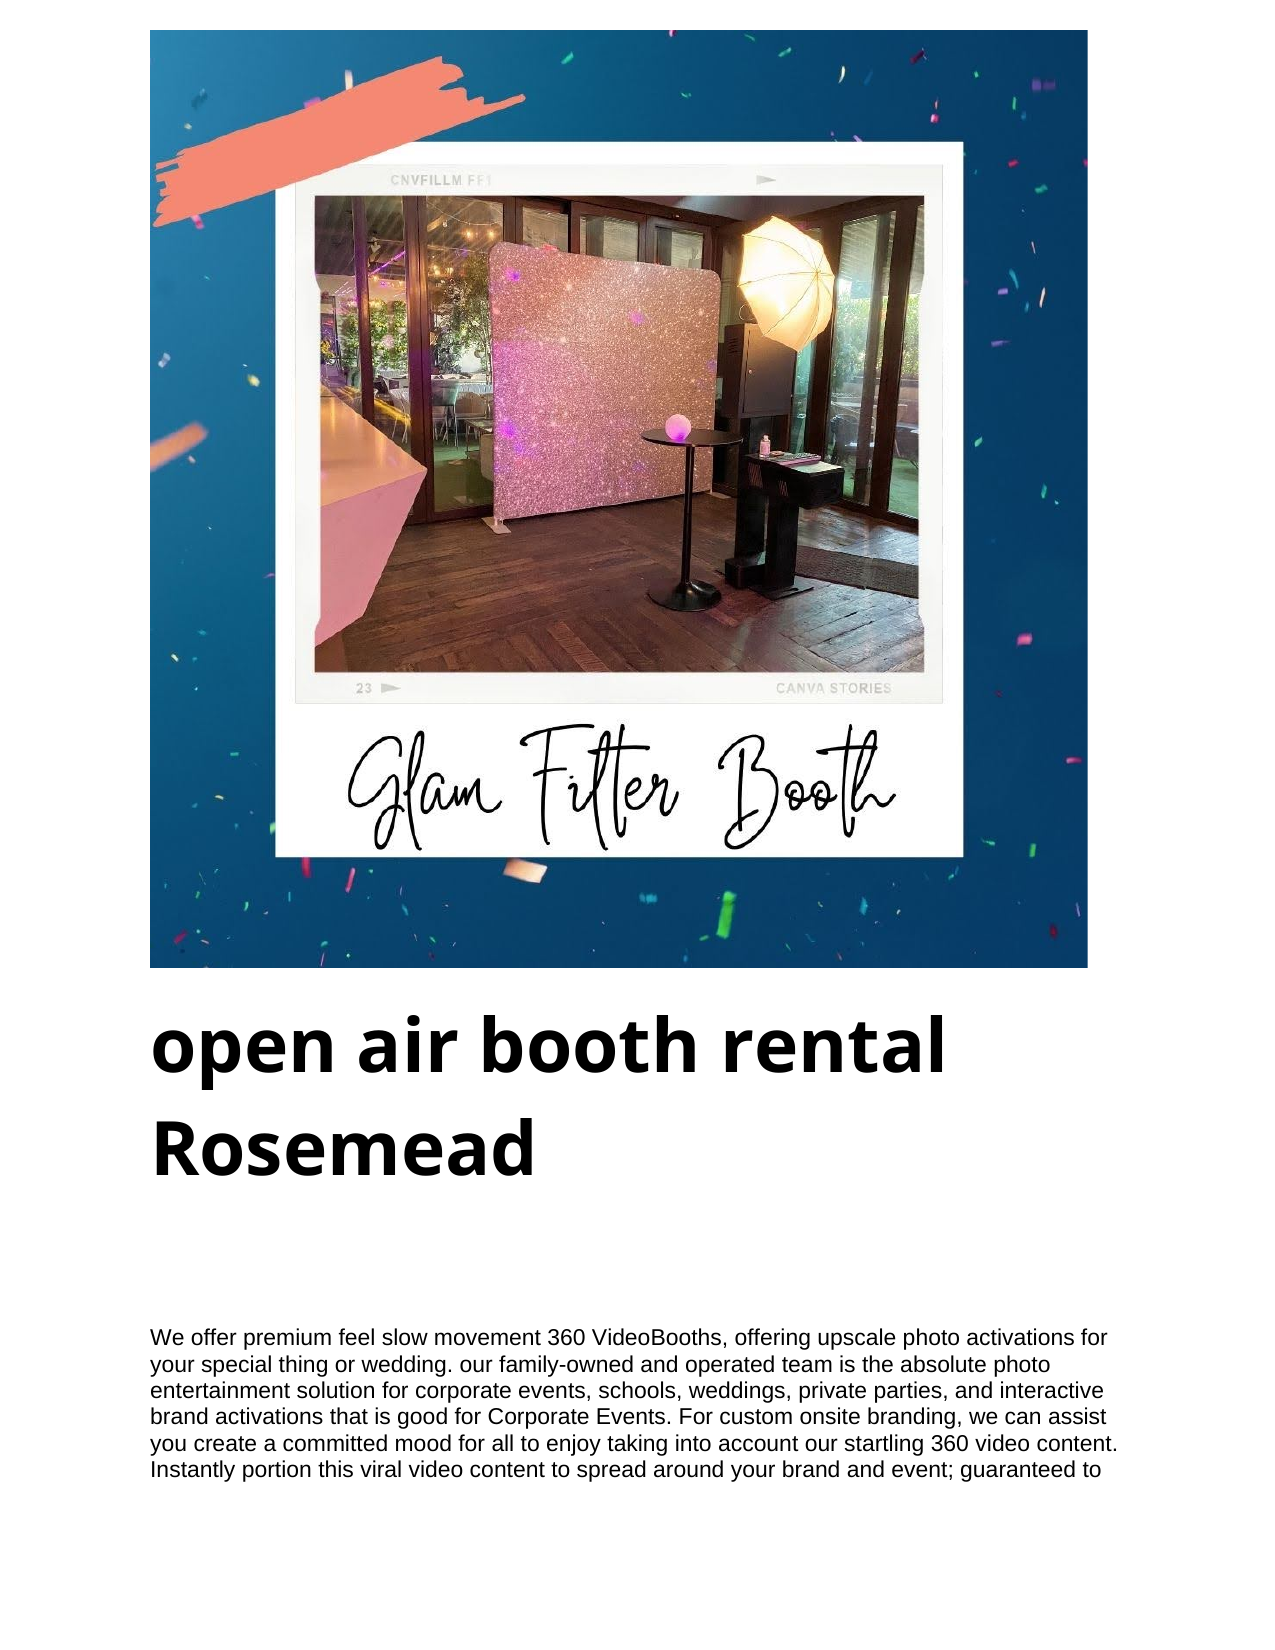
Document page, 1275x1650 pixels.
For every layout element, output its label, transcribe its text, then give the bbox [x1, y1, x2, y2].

subtitle open air booth rental Rosemead [150, 993, 1125, 1197]
picture [150, 30, 1088, 968]
text We offer premium feel slow movement 360 VideoBooths, offering upscale photo activations for your special thing or wedding. our family-owned and operated team is the absolute photo entertainment solution for corporate events, schools, weddings, private parties, and interactive brand activations that is good for Corporate Events. For custom onsite branding, we can assist you create a committed mood for all to enjoy taking into account our startling 360 video content. Instantly portion this viral video content to spread around your brand and event; guaranteed to [150, 1324, 1125, 1482]
